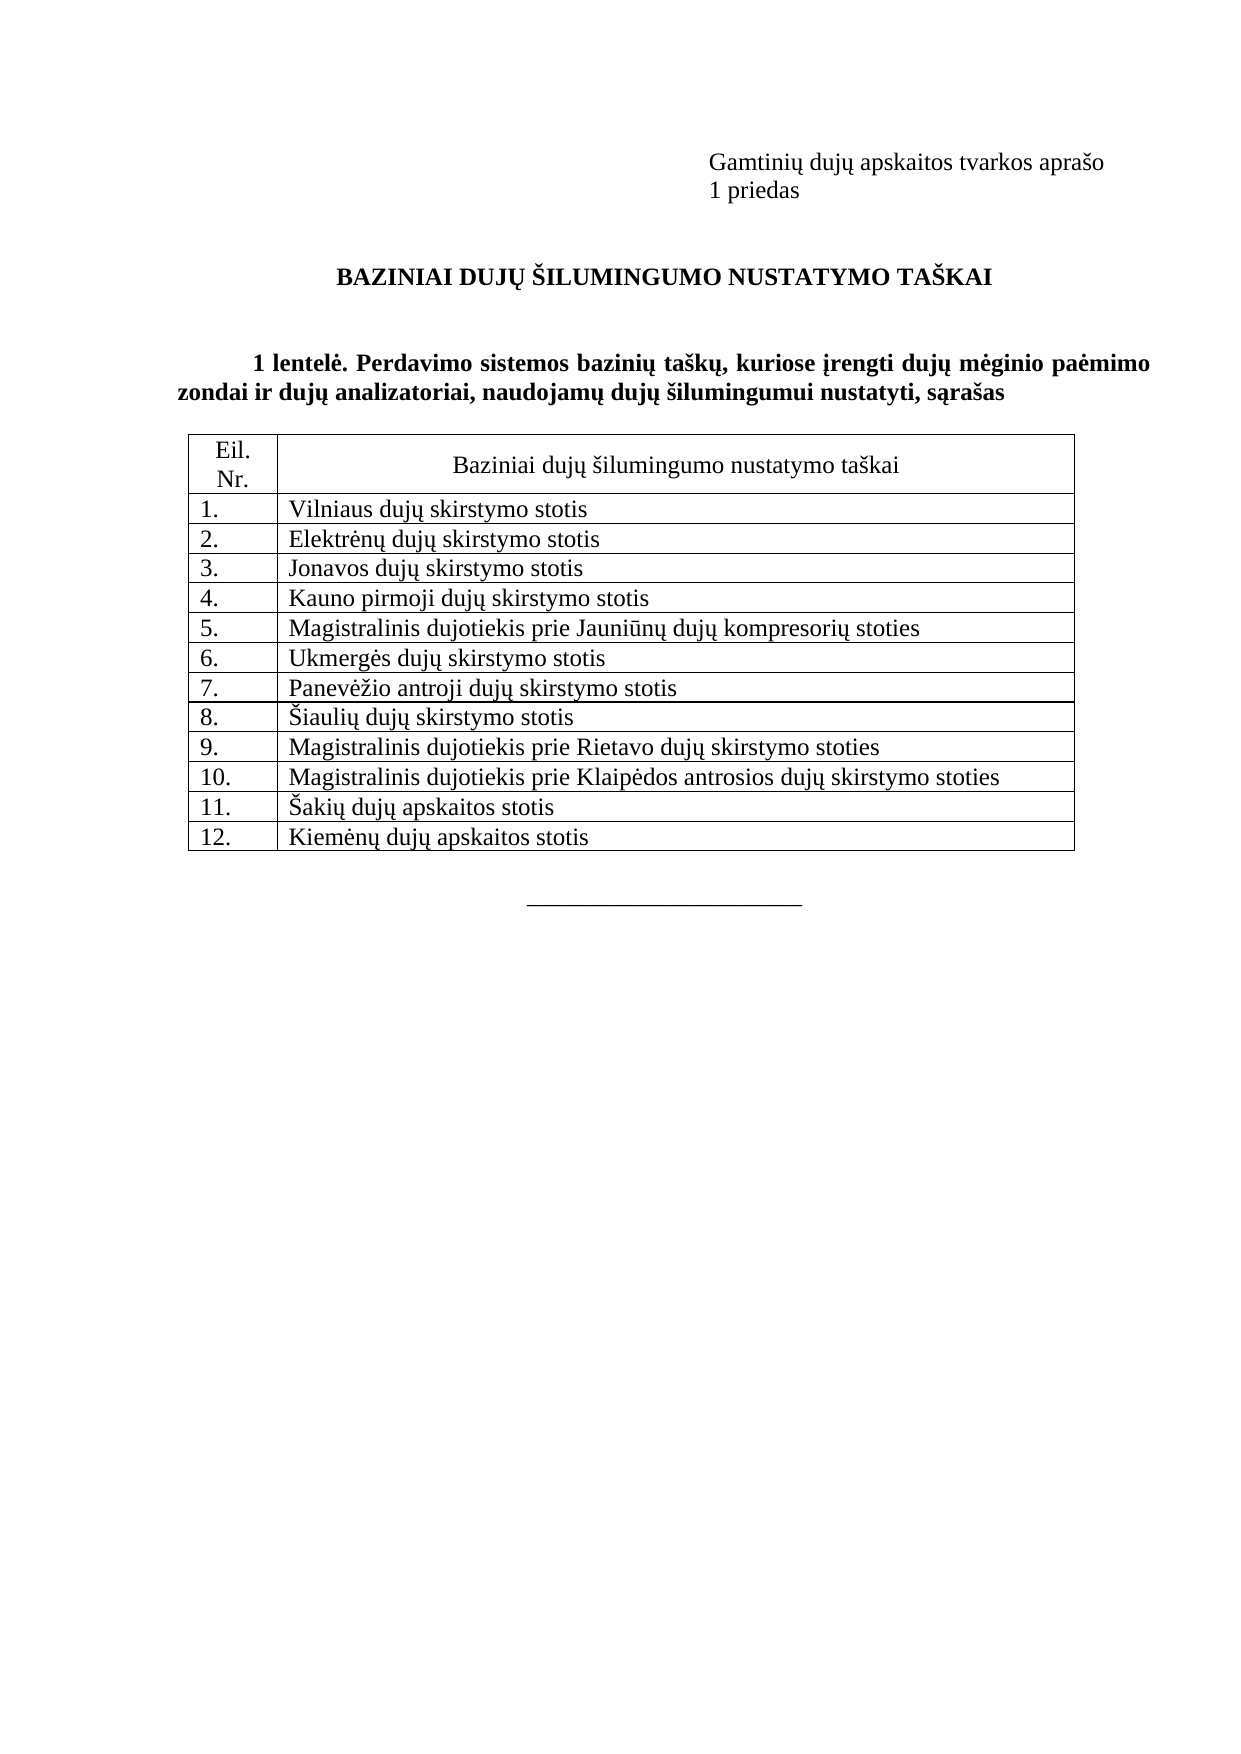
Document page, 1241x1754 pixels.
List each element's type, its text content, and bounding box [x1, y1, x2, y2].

table_cell Magistralinis dujotiekis prie Rietavo dujų skirstymo stoties [278, 732, 1074, 761]
table_cell 6. [189, 643, 277, 672]
table_cell Šakių dujų apskaitos stotis [278, 792, 1074, 821]
table_header Eil. Nr. [189, 435, 277, 493]
table_cell 2. [189, 524, 277, 552]
table_cell Šiaulių dujų skirstymo stotis [278, 703, 1074, 731]
table_cell 9. [189, 732, 277, 761]
text BAZINIAI DUJŲ ŠILUMINGUMO NUSTATYMO TAŠKAI [177, 262, 1152, 291]
table_cell 12. [189, 822, 277, 850]
table_cell Vilniaus dujų skirstymo stotis [278, 494, 1074, 523]
table_cell 3. [189, 554, 277, 582]
table_cell 11. [189, 792, 277, 821]
table_cell 4. [189, 583, 277, 612]
table_cell Kiemėnų dujų apskaitos stotis [278, 822, 1074, 850]
text ______________________ [177, 880, 1152, 909]
table_cell 1. [189, 494, 277, 523]
table_cell 8. [189, 703, 277, 731]
text 1 priedas [177, 176, 1152, 204]
table_cell 5. [189, 613, 277, 642]
table_cell Panevėžio antroji dujų skirstymo stotis [278, 673, 1074, 701]
text Gamtinių dujų apskaitos tvarkos aprašo [177, 147, 1152, 176]
table_cell Kauno pirmoji dujų skirstymo stotis [278, 583, 1074, 612]
table_cell 7. [189, 673, 277, 701]
table_cell Elektrėnų dujų skirstymo stotis [278, 524, 1074, 552]
table_cell Magistralinis dujotiekis prie Jauniūnų dujų kompresorių stoties [278, 613, 1074, 642]
table_header Baziniai dujų šilumingumo nustatymo taškai [278, 435, 1074, 493]
table_cell Magistralinis dujotiekis prie Klaipėdos antrosios dujų skirstymo stoties [278, 762, 1074, 791]
table_cell Ukmergės dujų skirstymo stotis [278, 643, 1074, 672]
text 1 lentelė. Perdavimo sistemos bazinių taškų, kuriose įrengti dujų mėginio paėmimo zondai ir dujų analizatoriai, naudojamų dujų šilumingumui nustatyti, sąrašas [177, 348, 1152, 406]
table_cell 10. [189, 762, 277, 791]
table_cell Jonavos dujų skirstymo stotis [278, 554, 1074, 582]
